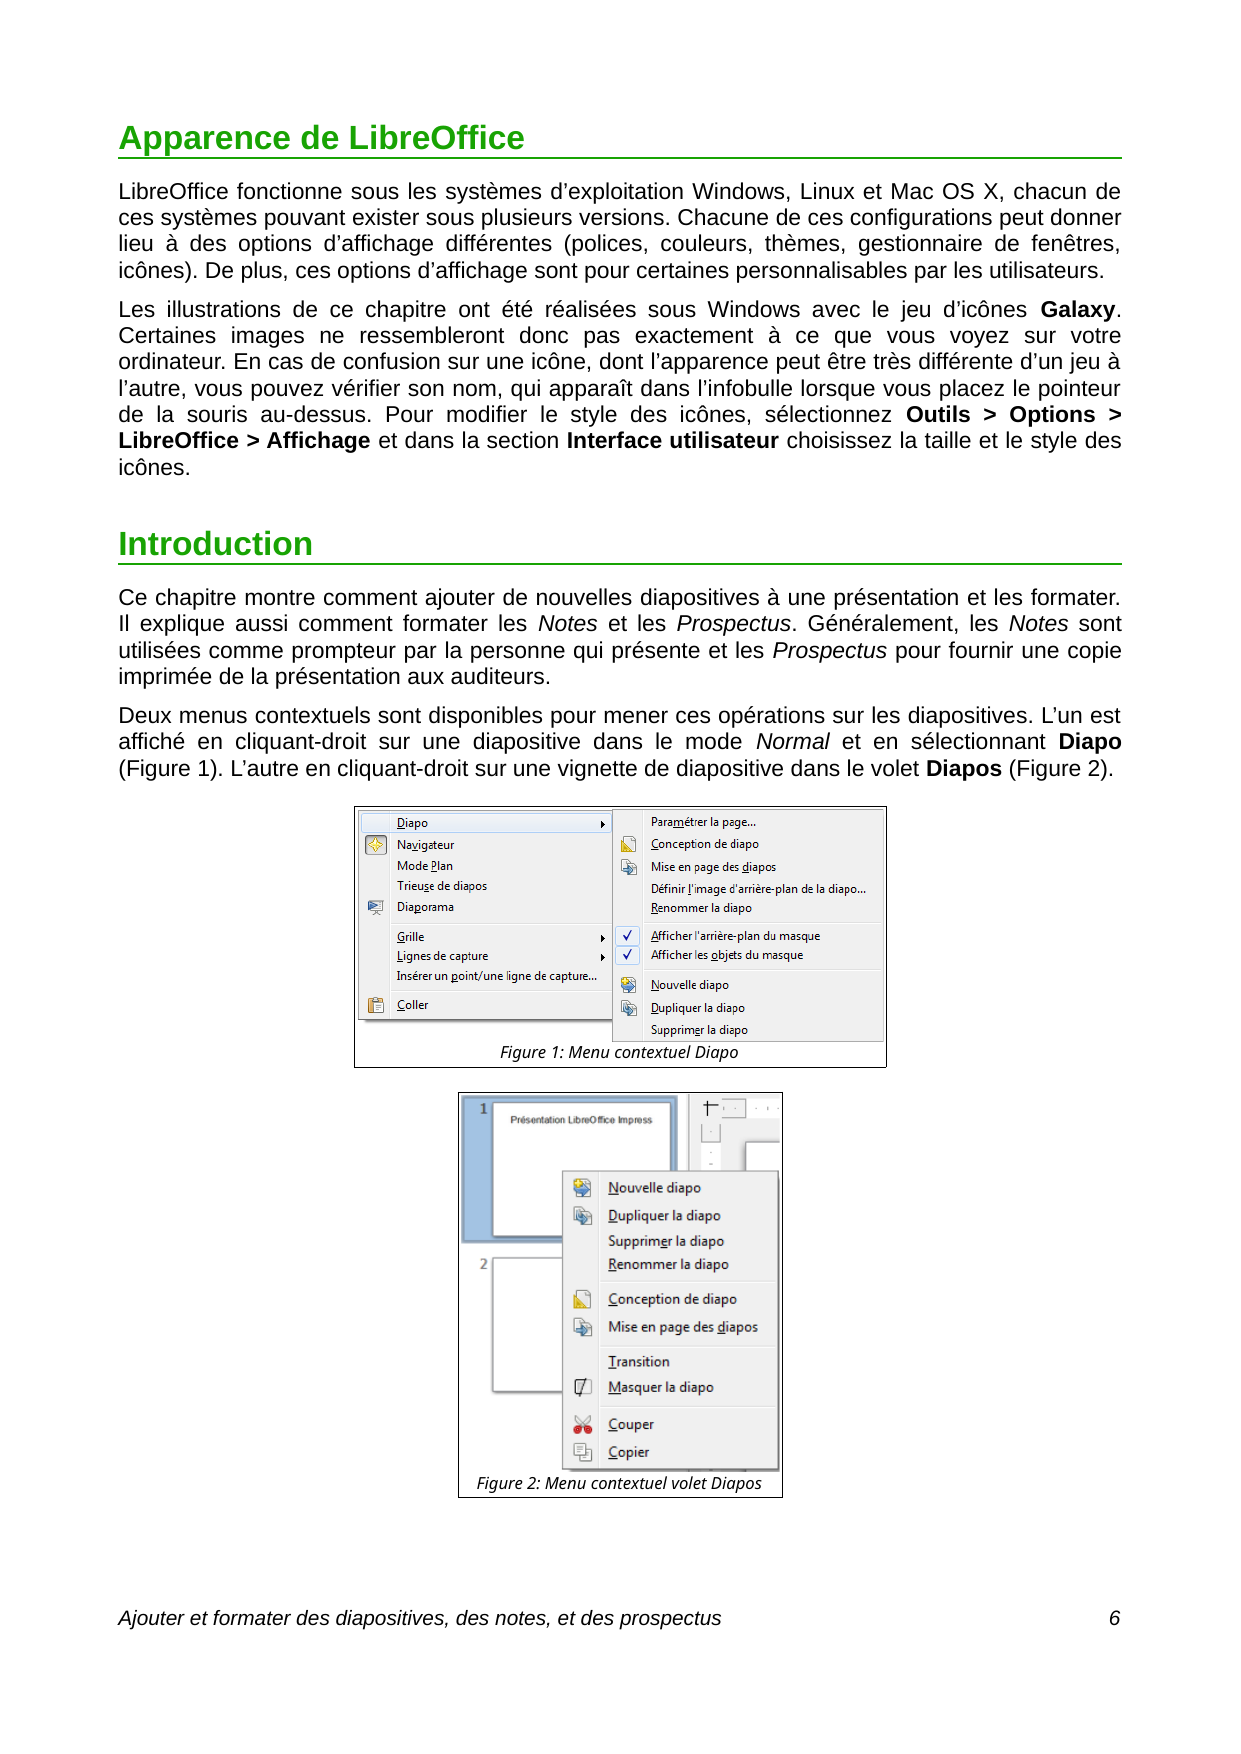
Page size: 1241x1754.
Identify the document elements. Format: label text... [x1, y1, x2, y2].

subtitle Apparence de LibreOffice [118, 118, 1122, 157]
picture [357, 808, 884, 1042]
text Figure 2: Menu contextuel volet Diapos [461, 1472, 779, 1494]
text LibreOffice fonctionne sous les systèmes d’exploitation Windows, Linux et Mac OS X, chacun de ces systèmes pouvant exister sous plusieurs versions. Chacune de ces configurations peut donner lieu à des options d’affichage différentes (polices, couleurs, thèmes, gestionnaire de fenêtres, icônes). De plus, ces options d’affichage sont pour certaines personnalisables par les utilisateurs. [118, 178, 1122, 283]
subtitle Introduction [118, 524, 1122, 563]
text Les illustrations de ce chapitre ont été réalisées sous Windows avec le jeu d’icônes Galaxy. Certaines images ne ressembleront donc pas exactement à ce que vous voyez sur votre ordinateur. En cas de confusion sur une icône, dont l’apparence peut être très différente d’un jeu à l’autre, vous pouvez vérifier son nom, qui apparaît dans l’infobulle lorsque vous placez le pointeur de la souris au-dessus. Pour modifier le style des icônes, sélectionnez Outils > Options > LibreOffice > Affichage et dans la section Interface utilisateur choisissez la taille et le style des icônes. [118, 296, 1122, 480]
text Figure 1: Menu contextuel Diapo [357, 1042, 883, 1064]
text Deux menus contextuels sont disponibles pour mener ces opérations sur les diapositives. L’un est affiché en cliquant-droit sur une diapositive dans le mode Normal et en sélectionnant Diapo (Figure 1). L’autre en cliquant-droit sur une vignette de diapositive dans le volet Diapos (Figure 2). [118, 702, 1122, 781]
picture [461, 1094, 780, 1472]
text Ce chapitre montre comment ajouter de nouvelles diapositives à une présentation et les formater. Il explique aussi comment formater les Notes et les Prospectus. Généralement, les Notes sont utilisées comme prompteur par la personne qui présente et les Prospectus pour fournir une copie imprimée de la présentation aux auditeurs. [118, 584, 1122, 689]
